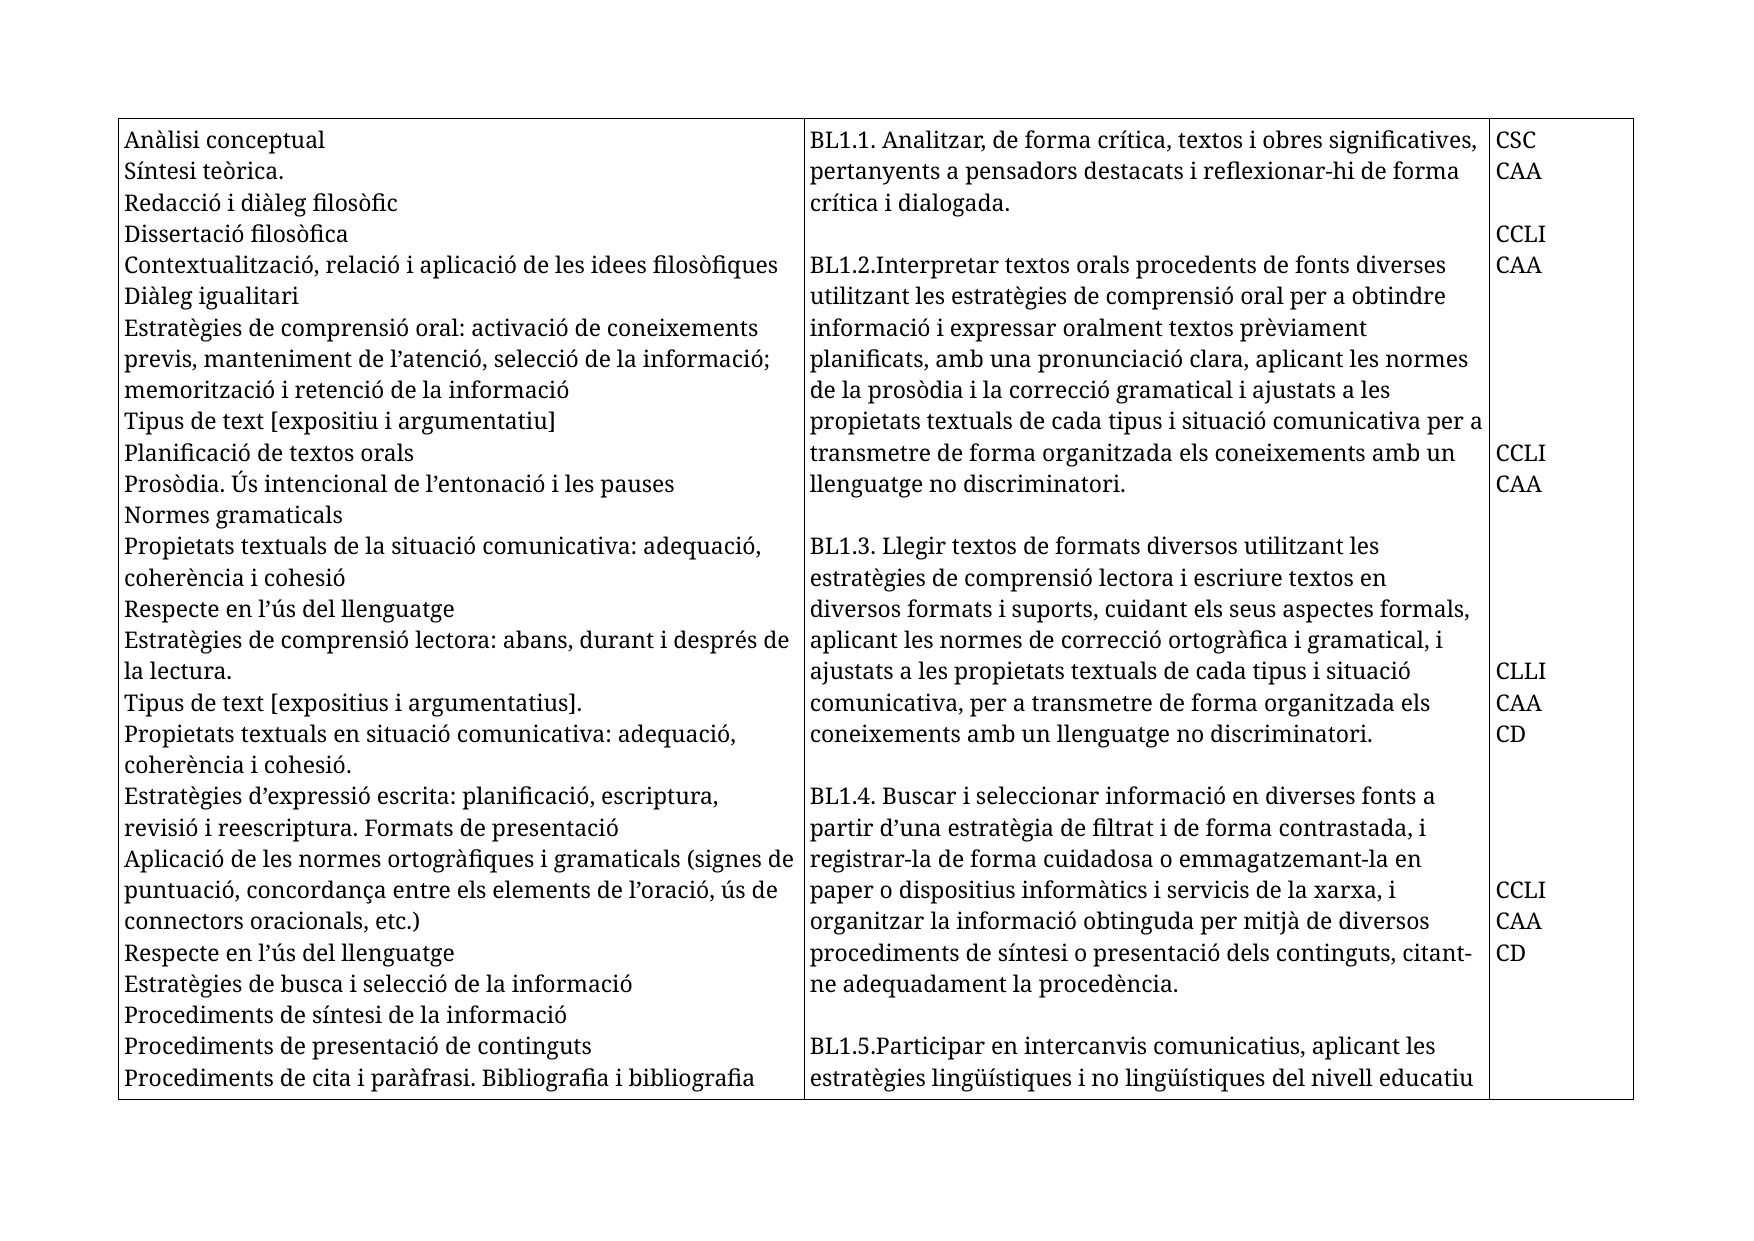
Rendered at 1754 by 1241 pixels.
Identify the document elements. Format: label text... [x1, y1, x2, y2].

table_cell BL1.1. Analitzar, de forma crítica, textos i obres significatives, pertanyents a pensadors destacats i reflexionar-hi de forma crítica i dialogada. BL1.2.Interpretar textos orals procedents de fonts diverses utilitzant les estratègies de comprensió oral per a obtindre informació i expressar oralment textos prèviament planificats, amb una pronunciació clara, aplicant les normes de la prosòdia i la correcció gramatical i ajustats a les propietats textuals de cada tipus i situació comunicativa per a transmetre de forma organitzada els coneixements amb un llenguatge no discriminatori. BL1.3. Llegir textos de formats diversos utilitzant les estratègies de comprensió lectora i escriure textos en diversos formats i suports, cuidant els seus aspectes formals, aplicant les normes de correcció ortogràfica i gramatical, i ajustats a les propietats textuals de cada tipus i situació comunicativa, per a transmetre de forma organitzada els coneixements amb un llenguatge no discriminatori. BL1.4. Buscar i seleccionar informació en diverses fonts a partir d’una estratègia de filtrat i de forma contrastada, i registrar-la de forma cuidadosa o emmagatzemant-la en paper o dispositius informàtics i servicis de la xarxa, i organitzar la informació obtinguda per mitjà de diversos procediments de síntesi o presentació dels continguts, citant-ne adequadament la procedència. BL1.5.Participar en intercanvis comunicatius, aplicant les estratègies lingüístiques i no lingüístiques del nivell educatiu [805, 119, 1489, 1098]
table_cell Anàlisi conceptual Síntesi teòrica. Redacció i diàleg filosòfic Dissertació filosòfica Contextualització, relació i aplicació de les idees filosòfiques Diàleg igualitari Estratègies de comprensió oral: activació de coneixements previs, manteniment de l’atenció, selecció de la informació; memorització i retenció de la informació Tipus de text [expositiu i argumentatiu] Planificació de textos orals Prosòdia. Ús intencional de l’entonació i les pauses Normes gramaticals Propietats textuals de la situació comunicativa: adequació, coherència i cohesió Respecte en l’ús del llenguatge Estratègies de comprensió lectora: abans, durant i després de la lectura. Tipus de text [expositius i argumentatius]. Propietats textuals en situació comunicativa: adequació, coherència i cohesió. Estratègies d’expressió escrita: planificació, escriptura, revisió i reescriptura. Formats de presentació Aplicació de les normes ortogràfiques i gramaticals (signes de puntuació, concordança entre els elements de l’oració, ús de connectors oracionals, etc.) Respecte en l’ús del llenguatge Estratègies de busca i selecció de la informació Procediments de síntesi de la informació Procediments de presentació de continguts Procediments de cita i paràfrasi. Bibliografia i bibliografia [119, 119, 804, 1098]
table_cell CSC CAA CCLI CAA CCLI CAA CLLI CAA CD CCLI CAA CD [1490, 119, 1633, 1098]
